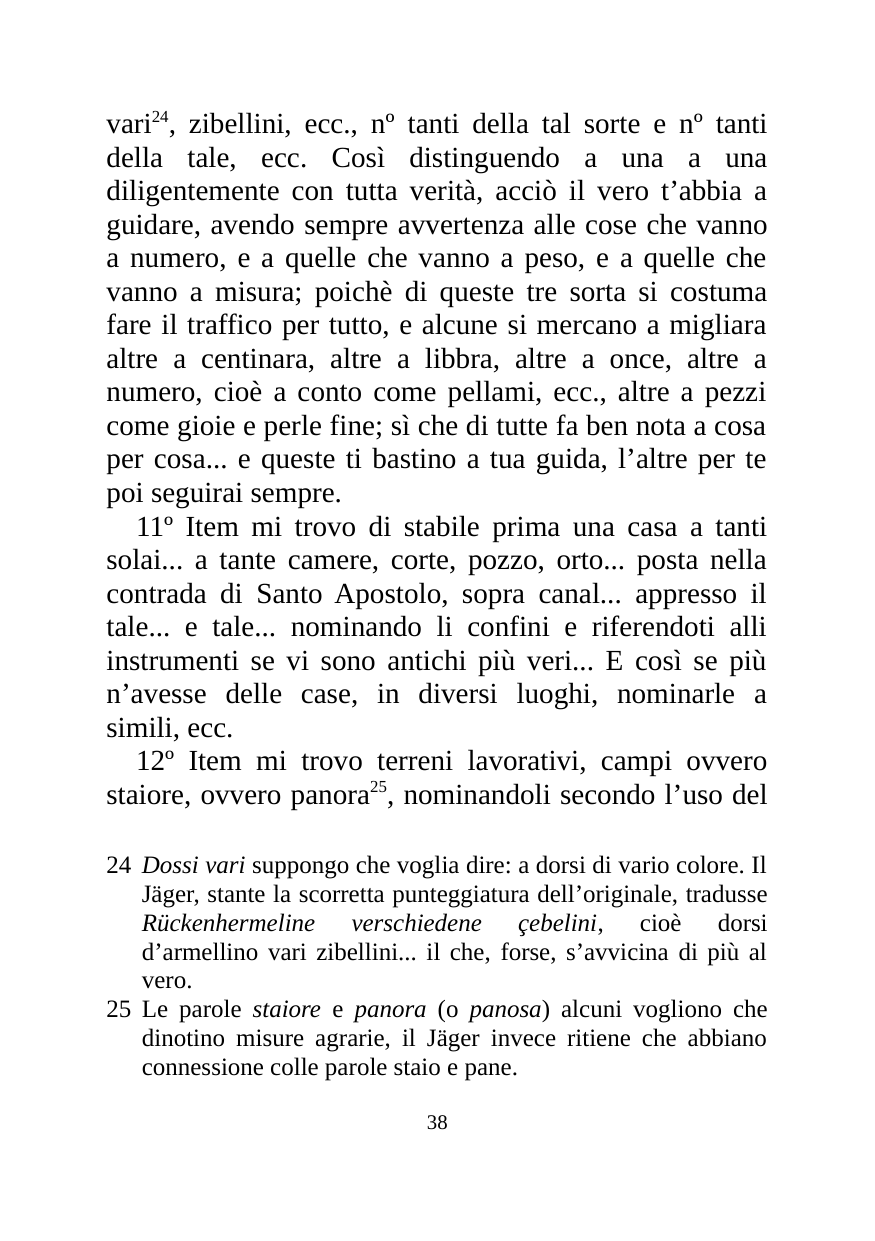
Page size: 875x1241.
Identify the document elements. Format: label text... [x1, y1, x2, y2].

text 12º Item mi trovo terreni lavorativi, campi ovvero staiore, ovvero panora, nominandoli secondo l’uso del [106, 743, 768, 811]
text Dossi vari suppongo che voglia dire: a dorsi di vario colore. Il Jäger, stante la scorretta punteggiatura dell’originale, tradusse Rückenhermeline verschiedene çebelini, cioè dorsi d’armellino vari zibellini... il che, forse, s’avvicina di più al vero. [106, 850, 768, 994]
text Le parole staiore e panora (o panosa) alcuni vogliono che dinotino misure agrarie, il Jäger invece ritiene che abbiano connessione colle parole staio e pane. [106, 994, 768, 1080]
text 10º Item mi trovo pelli fine foreste, armellini, dossi vari, zibellini, ecc., nº tanti della tal sorte e nº tanti della tale, ecc. Così distinguendo a una a una diligentemente con tutta verità, acciò il vero t’abbia a guidare, avendo sempre avvertenza alle cose che vanno a numero, e a quelle che vanno a peso, e a quelle che vanno a misura; poichè di queste tre sorta si costuma fare il traffico per tutto, e alcune si mercano a migliara altre a centinara, altre a libbra, altre a once, altre a numero, cioè a conto come pellami, ecc., altre a pezzi come gioie e perle fine; sì che di tutte fa ben nota a cosa per cosa... e queste ti bastino a tua guida, l’altre per te poi seguirai sempre. [106, 106, 768, 509]
text 11º Item mi trovo di stabile prima una casa a tanti solai... a tante camere, corte, pozzo, orto... posta nella contrada di Santo Apostolo, sopra canal... appresso il tale... e tale... nominando li confini e riferendoti alli instrumenti se vi sono antichi più veri... E così se più n’avesse delle case, in diversi luoghi, nominarle a simili, ecc. [106, 509, 768, 743]
